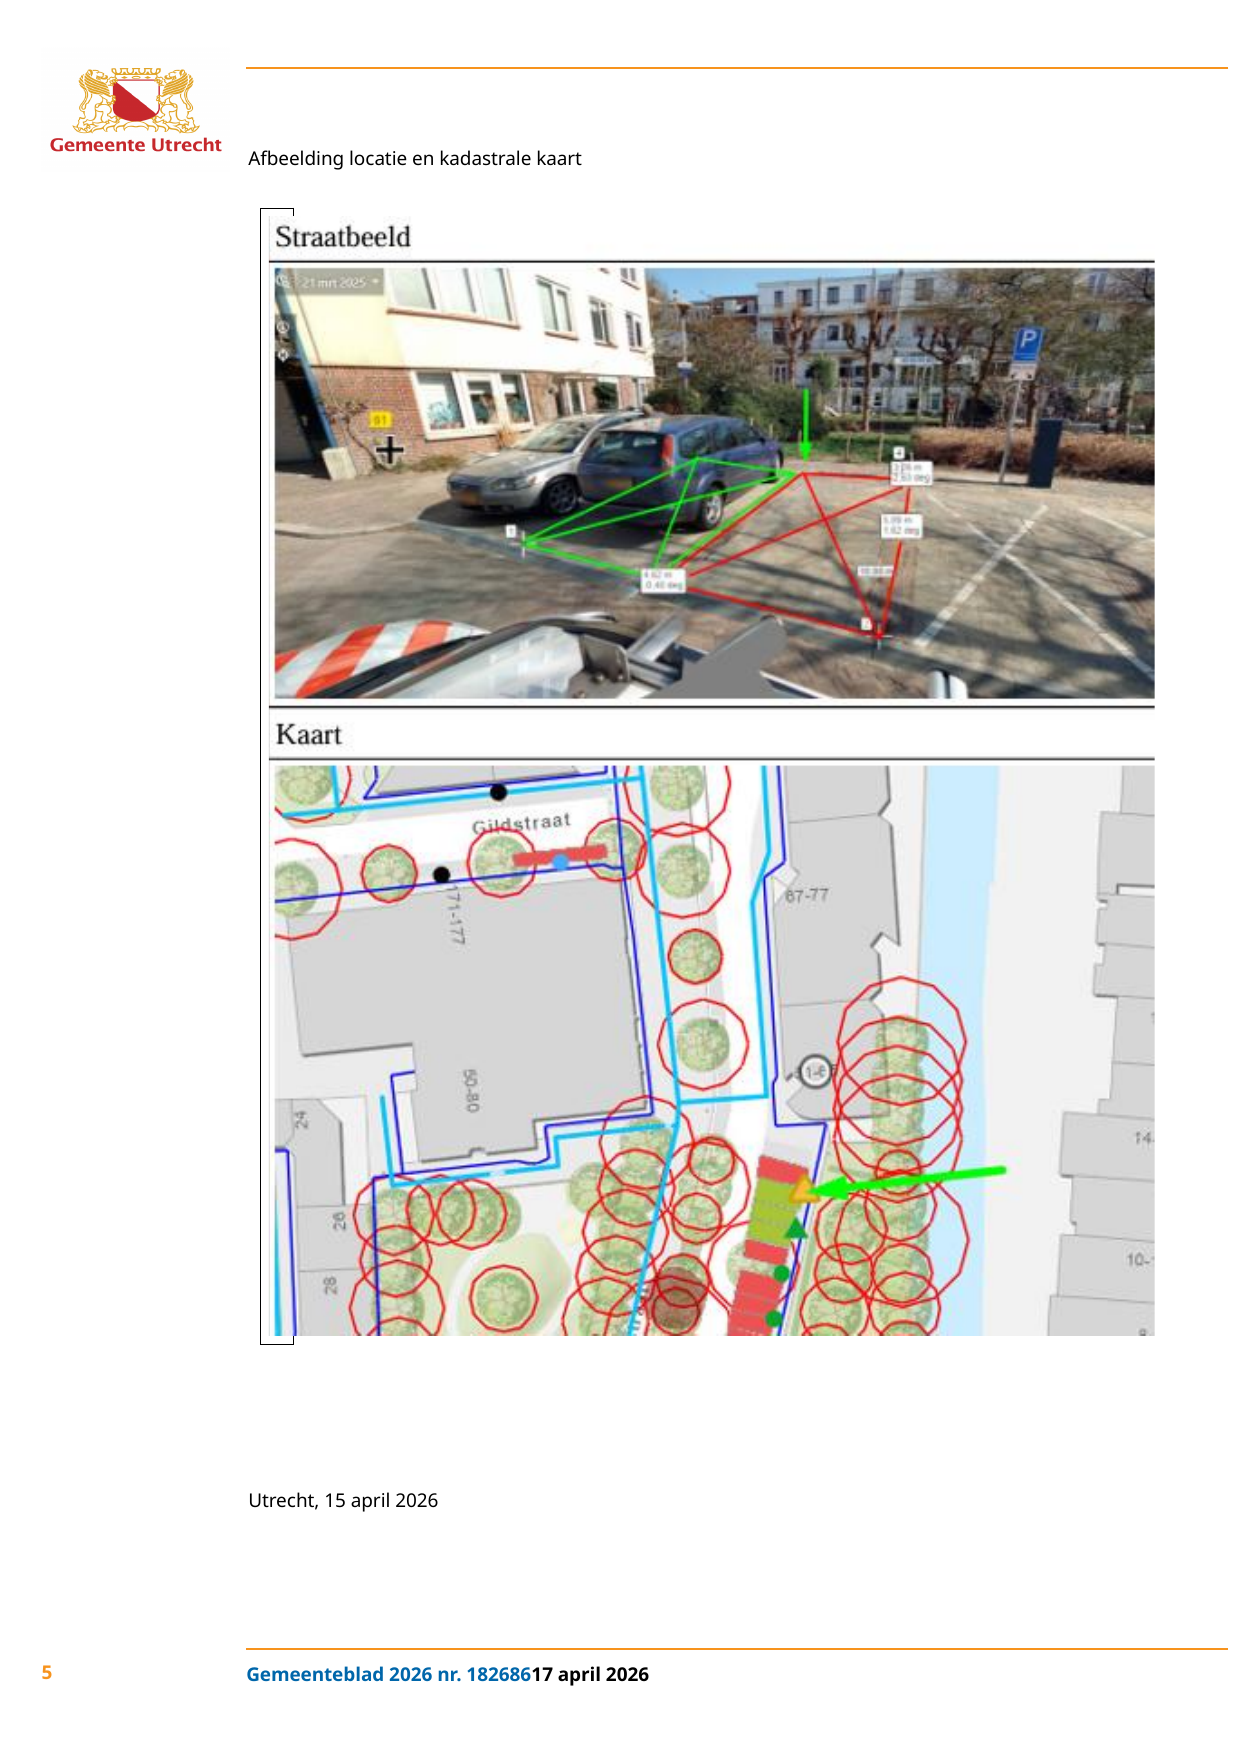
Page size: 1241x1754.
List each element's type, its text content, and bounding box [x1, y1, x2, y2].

text Utrecht, 15 april 2026 [248, 1487, 1152, 1513]
picture [41, 47, 231, 172]
text Afbeelding locatie en kadastrale kaart [248, 145, 1152, 171]
picture [268, 216, 1155, 1336]
